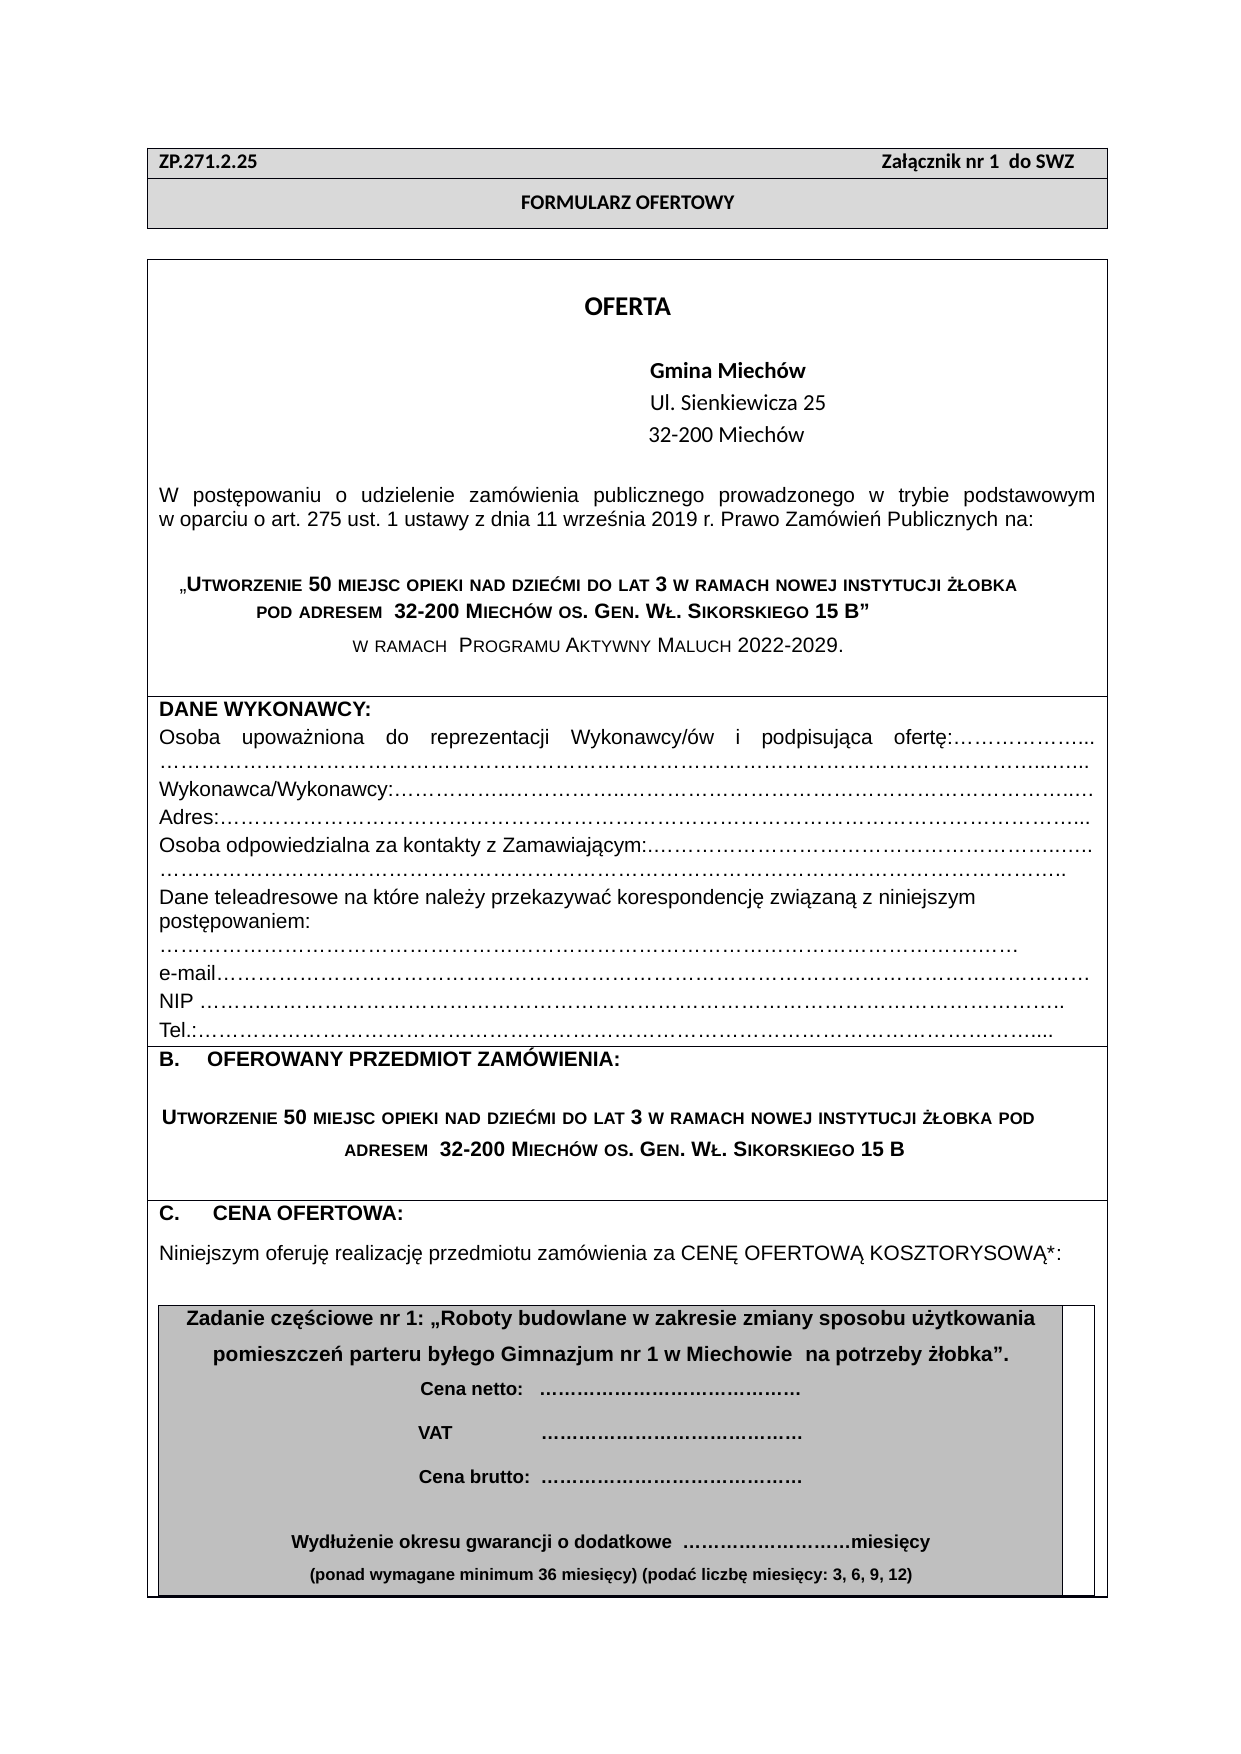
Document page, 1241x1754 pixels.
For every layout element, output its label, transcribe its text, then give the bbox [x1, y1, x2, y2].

table_header OFERTA Gmina Miechów Ul. Sienkiewicza 25 32-200 Miechów W postępowaniu o udzielenie zamówienia publicznego prowadzonego w trybie podstawowym w oparciu o art. 275 ust. 1 ustawy z dnia 11 września 2019 r. Prawo Zamówień Publicznych na: „Utworzenie 50 miejsc opieki nad dziećmi do lat 3 w ramach nowej instytucji żłobka pod adresem 32-200 Miechów os. Gen. Wł. Sikorskiego 15 B” w ramach Programu Aktywny Maluch 2022-2029. [148, 260, 1107, 696]
table_header ZP.271.2.25 Załącznik nr 1 do SWZ [148, 149, 1107, 178]
table_cell FORMULARZ OFERTOWY [148, 179, 1107, 228]
table_cell OFEROWANY PRZEDMIOT ZAMÓWIENIA: Utworzenie 50 miejsc opieki nad dziećmi do lat 3 w ramach nowej instytucji żłobka pod adresem 32-200 Miechów os. Gen. Wł. Sikorskiego 15 B [148, 1047, 1107, 1200]
table_header Zadanie częściowe nr 1: „Roboty budowlane w zakresie zmiany sposobu użytkowania pomieszczeń parteru byłego Gimnazjum nr 1 w Miechowie na potrzeby żłobka”. Cena netto: …………………………………… VAT …………………………………… Cena brutto: …………………………………… Wydłużenie okresu gwarancji o dodatkowe ………………………miesięcy (ponad wymagane minimum 36 miesięcy) (podać liczbę miesięcy: 3, 6, 9, 12) [159, 1306, 1062, 1595]
table_cell DANE WYKONAWCY: Osoba upoważniona do reprezentacji Wykonawcy/ów i podpisująca ofertę:………………...………………………………………………………………………………………………………………...…... Wykonawca/Wykonawcy:……………..……………..………………………………………………………..… Adres:……………………………………………………………………………………………………………... Osoba odpowiedzialna za kontakty z Zamawiającym:.…………………………………………………..…..………………………………………………………………………………………………………………….. Dane teleadresowe na które należy przekazywać korespondencję związaną z niniejszym postępowaniem: ……………………………………………………………………………………………………….…… e-mail……………………………………………………………………………………………………………… NIP …………………………………………………………………………………………………………….. Tel.:………………………………………………………………………………………………………….... [148, 697, 1107, 1046]
table_header [1063, 1306, 1094, 1595]
table_cell CENA OFERTOWA: Niniejszym oferuję realizację przedmiotu zamówienia za CENĘ OFERTOWĄ KOSZTORYSOWĄ***nia za ŁĄCZNĄ CENĘ OFERTOWĄ**riumma w rozdziale III SIWZmacją o podstawie do dysponowania tymi osobami, konania zamówienia, a: [148, 1201, 1107, 1596]
